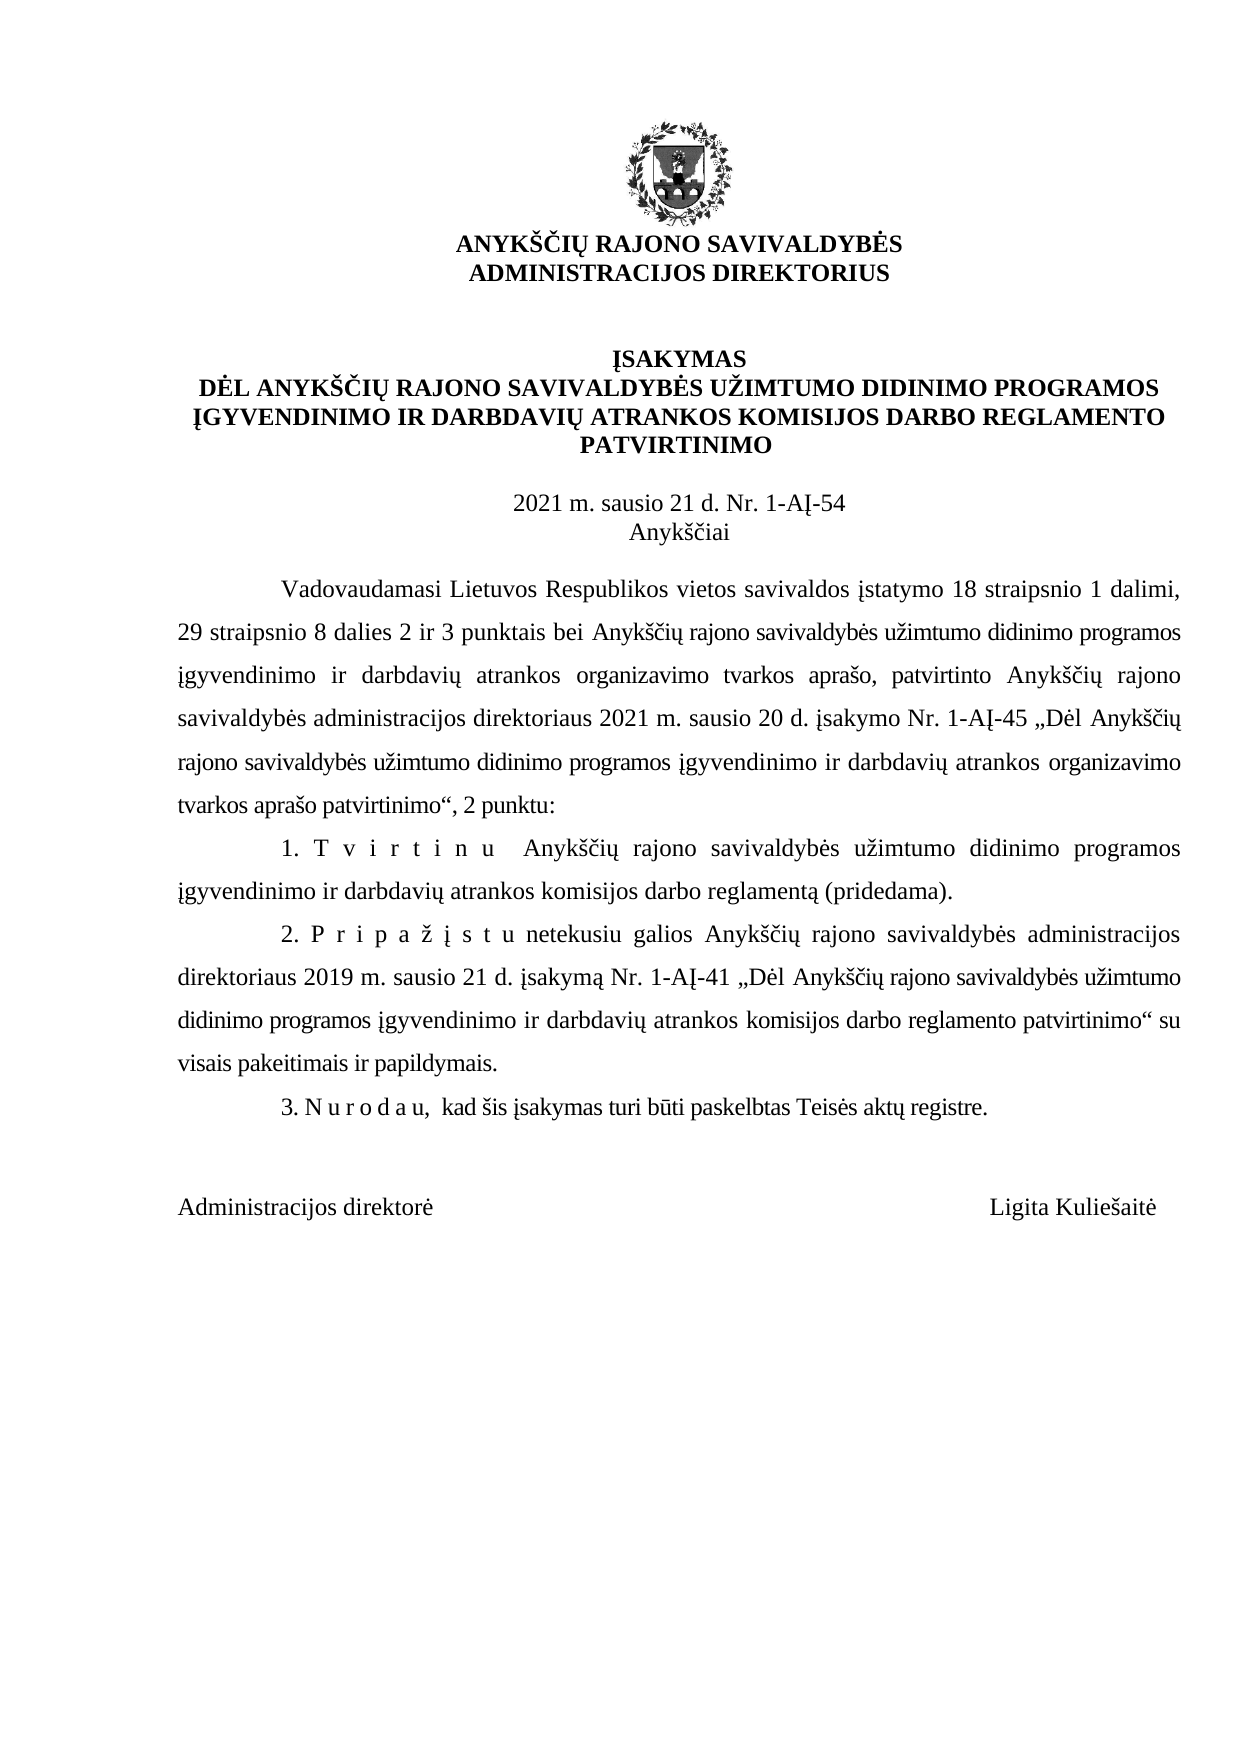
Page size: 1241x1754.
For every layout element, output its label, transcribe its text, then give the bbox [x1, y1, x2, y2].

text 2. P r i p a ž į s t u netekusiu galios Anykščių rajono savivaldybės administracijos direktoriaus 2019 m. sausio 21 d. įsakymą Nr. 1-AĮ-41 „Dėl Anykščių rajono savivaldybės užimtumo didinimo programos įgyvendinimo ir darbdavių atrankos komisijos darbo reglamento patvirtinimo“ su visais pakeitimais ir papildymais. [177, 919, 1181, 1077]
text ADMINISTRACIJOS DIREKTORIUS [177, 258, 1181, 287]
text 3. N u r o d a u, kad šis įsakymas turi būti paskelbtas Teisės aktų registre. [177, 1092, 1181, 1120]
text Administracijos direktorė Ligita Kuliešaitė [177, 1192, 1181, 1221]
text 2021 m. sausio 21 d. Nr. 1-AĮ-54 [177, 488, 1181, 517]
text DĖL ANYKŠČIŲ RAJONO SAVIVALDYBĖS UŽIMTUMO DIDINIMO PROGRAMOS ĮGYVENDINIMO IR DARBDAVIŲ ATRANKOS KOMISIJOS DARBO REGLAMENTO PATVIRTINIMO [177, 373, 1181, 459]
text Vadovaudamasi Lietuvos Respublikos vietos savivaldos įstatymo 18 straipsnio 1 dalimi, 29 straipsnio 8 dalies 2 ir 3 punktais bei Anykščių rajono savivaldybės užimtumo didinimo programos įgyvendinimo ir darbdavių atrankos organizavimo tvarkos aprašo, patvirtinto Anykščių rajono savivaldybės administracijos direktoriaus 2021 m. sausio 20 d. įsakymo Nr. 1-AĮ-45 „Dėl Anykščių rajono savivaldybės užimtumo didinimo programos įgyvendinimo ir darbdavių atrankos organizavimo tvarkos aprašo patvirtinimo“, 2 punktu: [177, 574, 1181, 818]
text Anykščiai [177, 517, 1181, 545]
text 1. T v i r t i n u Anykščių rajono savivaldybės užimtumo didinimo programos įgyvendinimo ir darbdavių atrankos komisijos darbo reglamentą (pridedama). [177, 833, 1181, 905]
text ANYKŠČIŲ RAJONO SAVIVALDYBĖS [177, 229, 1181, 258]
text ĮSAKYMAS [177, 344, 1181, 373]
